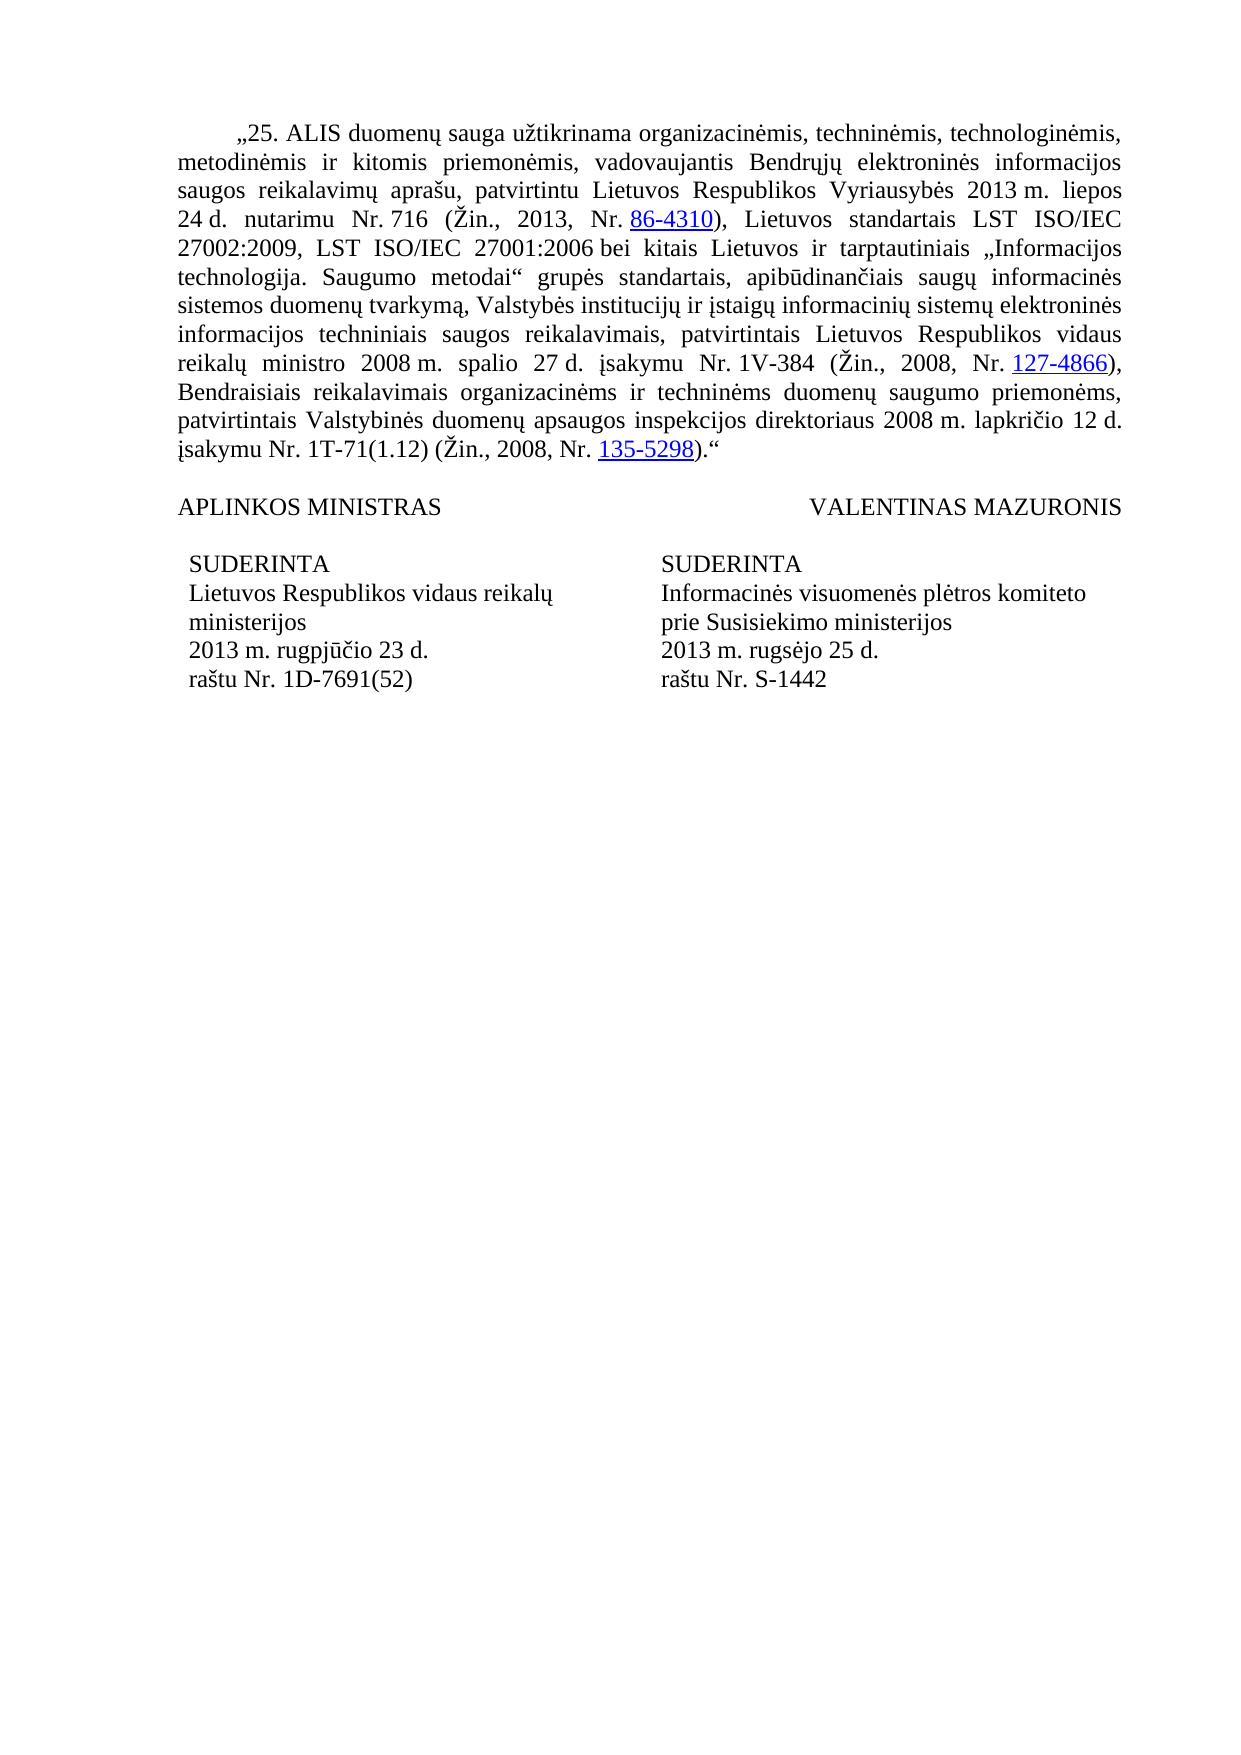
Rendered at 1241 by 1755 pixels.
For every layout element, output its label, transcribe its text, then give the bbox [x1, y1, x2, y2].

table_header SUDERINTA Informacinės visuomenės plėtros komiteto prie Susisiekimo ministerijos 2013 m. rugsėjo 25 d. raštu Nr. S-1442 [650, 549, 1122, 693]
text Aplinkos ministras Valentinas Mazuronis [177, 492, 1122, 521]
text „25. ALIS duomenų sauga užtikrinama organizacinėmis, techninėmis, technologinėmis, metodinėmis ir kitomis priemonėmis, vadovaujantis Bendrųjų elektroninės informacijos saugos reikalavimų aprašu, patvirtintu Lietuvos Respublikos Vyriausybės 2013 m. liepos 24 d. nutarimu Nr. 716 (Žin., 2013, Nr. 86-4310), Lietuvos standartais LST ISO/IEC 27002:2009, LST ISO/IEC 27001:2006 bei kitais Lietuvos ir tarptautiniais „Informacijos technologija. Saugumo metodai“ grupės standartais, apibūdinančiais saugų informacinės sistemos duomenų tvarkymą, Valstybės institucijų ir įstaigų informacinių sistemų elektroninės informacijos techniniais saugos reikalavimais, patvirtintais Lietuvos Respublikos vidaus reikalų ministro 2008 m. spalio 27 d. įsakymu Nr. 1V-384 (Žin., 2008, Nr. 127-4866), Bendraisiais reikalavimais organizacinėms ir techninėms duomenų saugumo priemonėms, patvirtintais Valstybinės duomenų apsaugos inspekcijos direktoriaus 2008 m. lapkričio 12 d. įsakymu Nr. 1T-71(1.12) (Žin., 2008, Nr. 135-5298).“ [177, 118, 1122, 463]
table_header SUDERINTA Lietuvos Respublikos vidaus reikalų ministerijos 2013 m. rugpjūčio 23 d. raštu Nr. 1D-7691(52) [177, 549, 649, 693]
